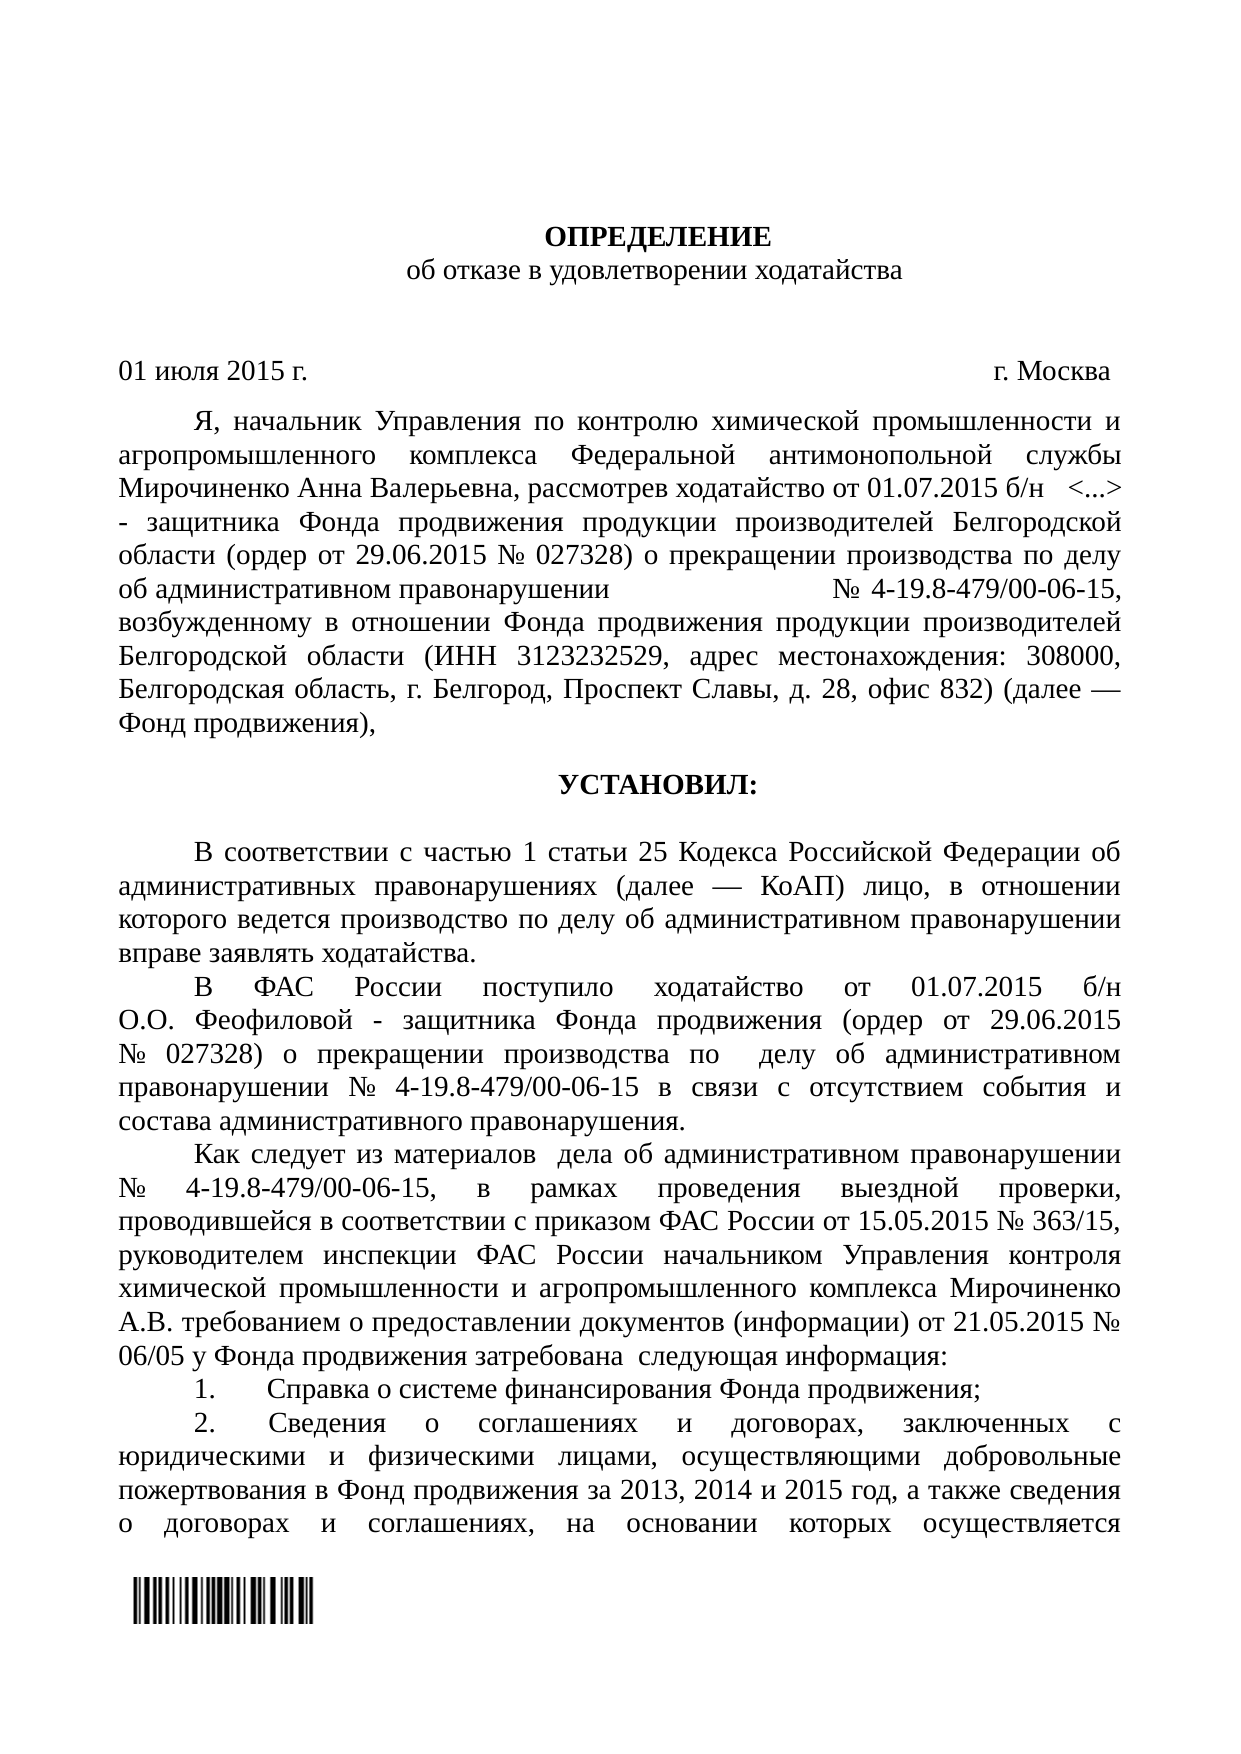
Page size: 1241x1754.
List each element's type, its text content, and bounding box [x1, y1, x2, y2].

text В ФАС России поступило ходатайство от 01.07.2015 б/н О.О. Феофиловой - защитника Фонда продвижения (ордер от 29.06.2015 № 027328) о прекращении производства по делу об административном правонарушении № 4-19.8-479/00-06-15 в связи с отсутствием события и состава административного правонарушения. [118, 969, 1122, 1136]
text В соответствии с частью 1 статьи 25 Кодекса Российской Федерации об административных правонарушениях (далее — КоАП) лицо, в отношении которого ведется производство по делу об административном правонарушении вправе заявлять ходатайства. [118, 834, 1122, 969]
picture [118, 1577, 331, 1624]
text ОПРЕДЕЛЕНИЕ [118, 219, 1122, 252]
text Я, начальник Управления по контролю химической промышленности и агропромышленного комплекса Федеральной антимонопольной службы Мирочиненко Анна Валерьевна, рассмотрев ходатайство от 01.07.2015 б/н <...> - защитника Фонда продвижения продукции производителей Белгородской области (ордер от 29.06.2015 № 027328) о прекращении производства по делу об административном правонарушении № 4-19.8-479/00-06-15, возбужденному в отношении Фонда продвижения продукции производителей Белгородской области (ИНН 3123232529, адрес местонахождения: 308000, Белгородская область, г. Белгород, Проспект Славы, д. 28, офис 832) (далее — Фонд продвижения), [118, 403, 1122, 739]
text 1. Справка о системе финансирования Фонда продвижения; [118, 1371, 1122, 1405]
text Как следует из материалов дела об административном правонарушении № 4-19.8-479/00-06-15, в рамках проведения выездной проверки, проводившейся в соответствии с приказом ФАС России от 15.05.2015 № 363/15, руководителем инспекции ФАС России начальником Управления контроля химической промышленности и агропромышленного комплекса Мирочиненко А.В. требованием о предоставлении документов (информации) от 21.05.2015 № 06/05 у Фонда продвижения затребована следующая информация: [118, 1136, 1122, 1371]
list Сведения о соглашениях и договорах, заключенных с юридическими и физическими лицами, осуществляющими добровольные пожертвования в Фонд продвижения за 2013, 2014 и 2015 год, а также сведения о договорах и соглашениях, на основании которых осуществляется [118, 1405, 1122, 1539]
text УСТАНОВИЛ: [118, 767, 1122, 801]
text об отказе в удовлетворении ходатайства [118, 252, 1122, 286]
text 01 июля 2015 г. г. Москва [118, 353, 1122, 386]
